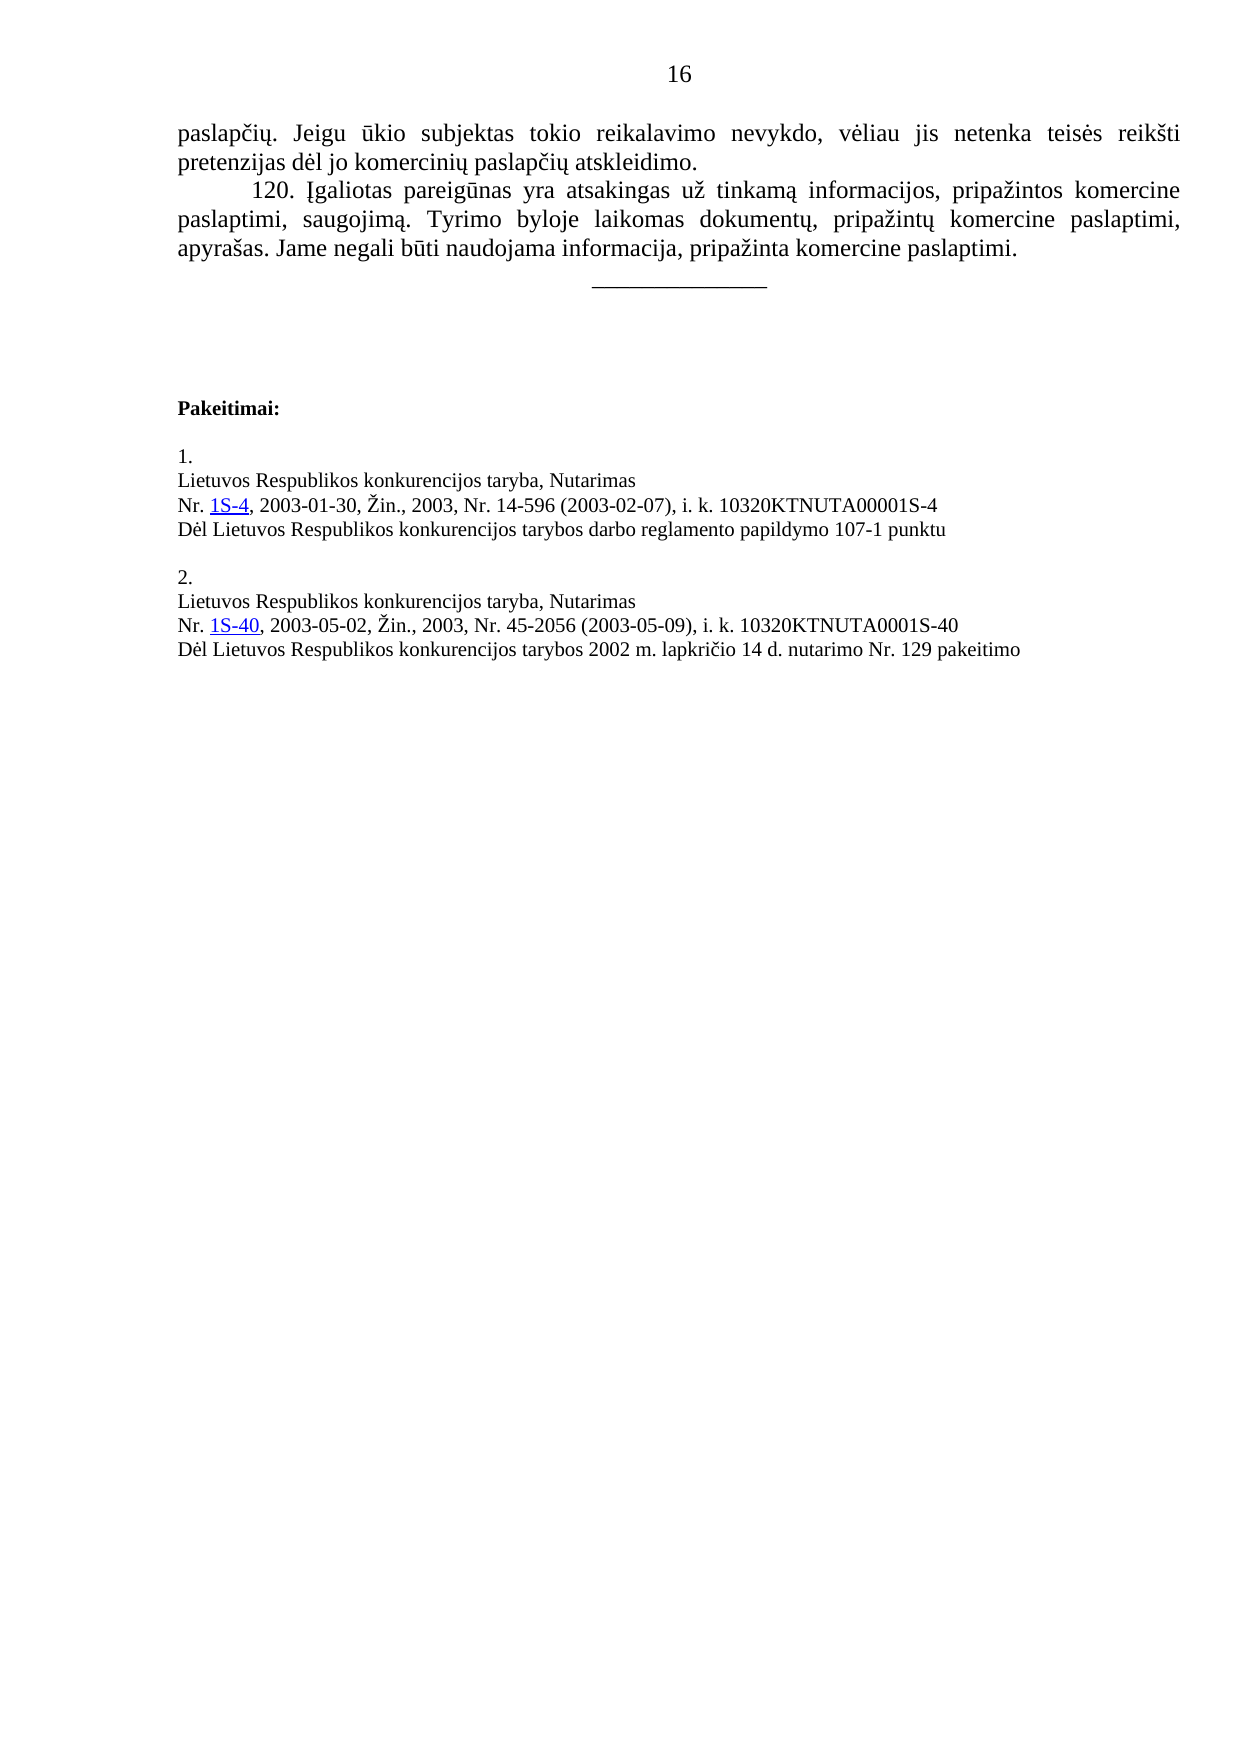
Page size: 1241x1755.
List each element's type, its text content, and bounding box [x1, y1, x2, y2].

text ______________ [177, 262, 1181, 291]
text Nr. 1S-40, 2003-05-02, Žin., 2003, Nr. 45-2056 (2003-05-09), i. k. 10320KTNUTA0001S-40 [177, 613, 1181, 637]
text Pakeitimai: [177, 396, 1181, 420]
text 2. [177, 565, 1181, 589]
text 1. [177, 444, 1181, 468]
text Dėl Lietuvos Respublikos konkurencijos tarybos darbo reglamento papildymo 107-1 punktu [177, 517, 1181, 541]
text Dėl Lietuvos Respublikos konkurencijos tarybos 2002 m. lapkričio 14 d. nutarimo Nr. 129 pakeitimo [177, 637, 1181, 661]
text Lietuvos Respublikos konkurencijos taryba, Nutarimas [177, 589, 1181, 613]
text paslapčių. Jeigu ūkio subjektas tokio reikalavimo nevykdo, vėliau jis netenka teisės reikšti pretenzijas dėl jo komercinių paslapčių atskleidimo. [177, 118, 1181, 176]
text Nr. 1S-4, 2003-01-30, Žin., 2003, Nr. 14-596 (2003-02-07), i. k. 10320KTNUTA00001S-4 [177, 492, 1181, 517]
text 120. Įgaliotas pareigūnas yra atsakingas už tinkamą informacijos, pripažintos komercine paslaptimi, saugojimą. Tyrimo byloje laikomas dokumentų, pripažintų komercine paslaptimi, apyrašas. Jame negali būti naudojama informacija, pripažinta komercine paslaptimi. [177, 176, 1181, 262]
text Lietuvos Respublikos konkurencijos taryba, Nutarimas [177, 468, 1181, 492]
